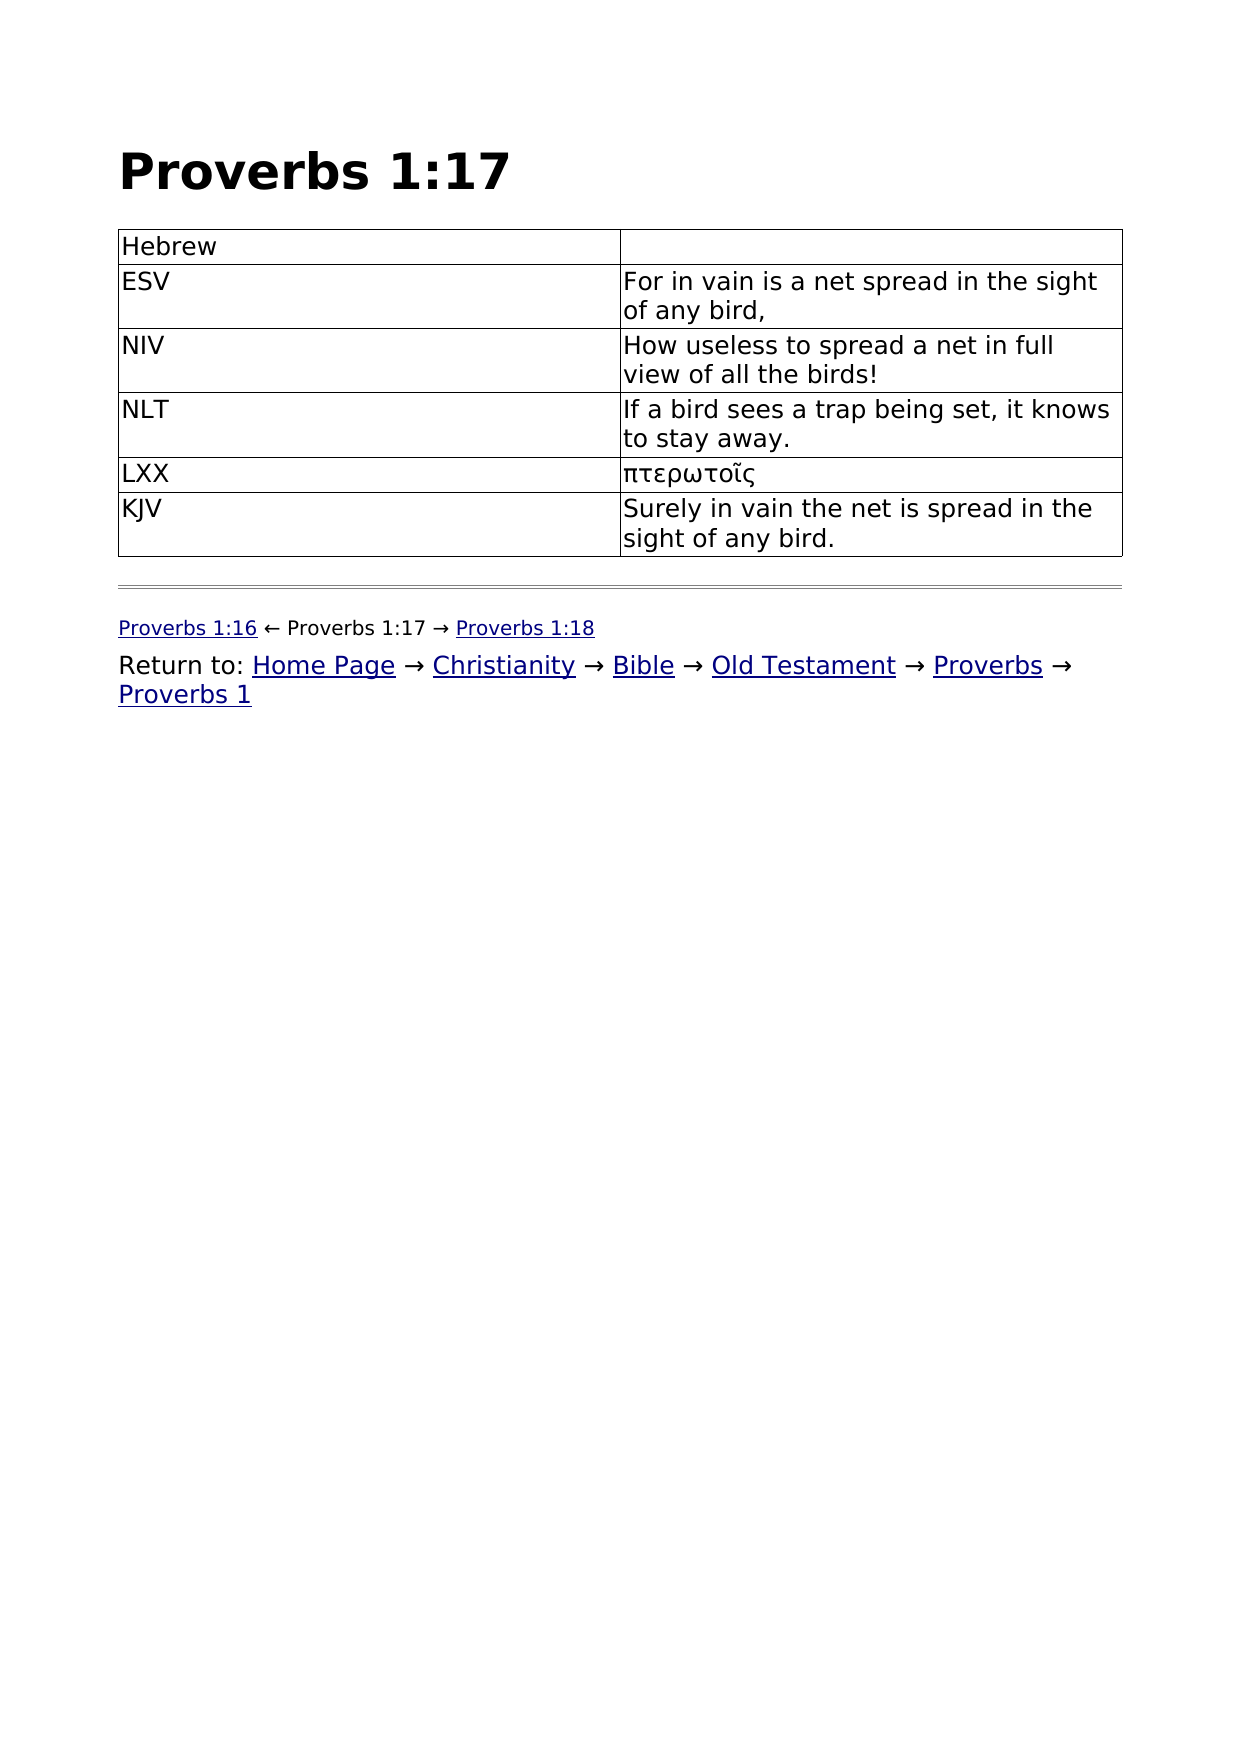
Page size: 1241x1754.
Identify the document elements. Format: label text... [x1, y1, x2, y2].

table_cell πτερωτοῖς [621, 458, 1122, 492]
table_header [621, 230, 1122, 264]
table_cell How useless to spread a net in full view of all the birds! [621, 329, 1122, 392]
table_cell Surely in vain the net is spread in the sight of any bird. [621, 493, 1122, 556]
subtitle Proverbs 1:17 [118, 143, 1122, 201]
table_header Hebrew [119, 230, 620, 264]
table_cell ESV [119, 265, 620, 328]
table_cell KJV [119, 493, 620, 556]
text Proverbs 1:16 ← Proverbs 1:17 → Proverbs 1:18 [118, 617, 1122, 651]
table_cell If a bird sees a trap being set, it knows to stay away. [621, 393, 1122, 457]
table_cell NIV [119, 329, 620, 392]
text Return to: Home Page → Christianity → Bible → Old Testament → Proverbs → Proverbs 1 [118, 651, 1122, 709]
table_cell NLT [119, 393, 620, 457]
table_cell For in vain is a net spread in the sight of any bird, [621, 265, 1122, 328]
table_cell LXX [119, 458, 620, 492]
